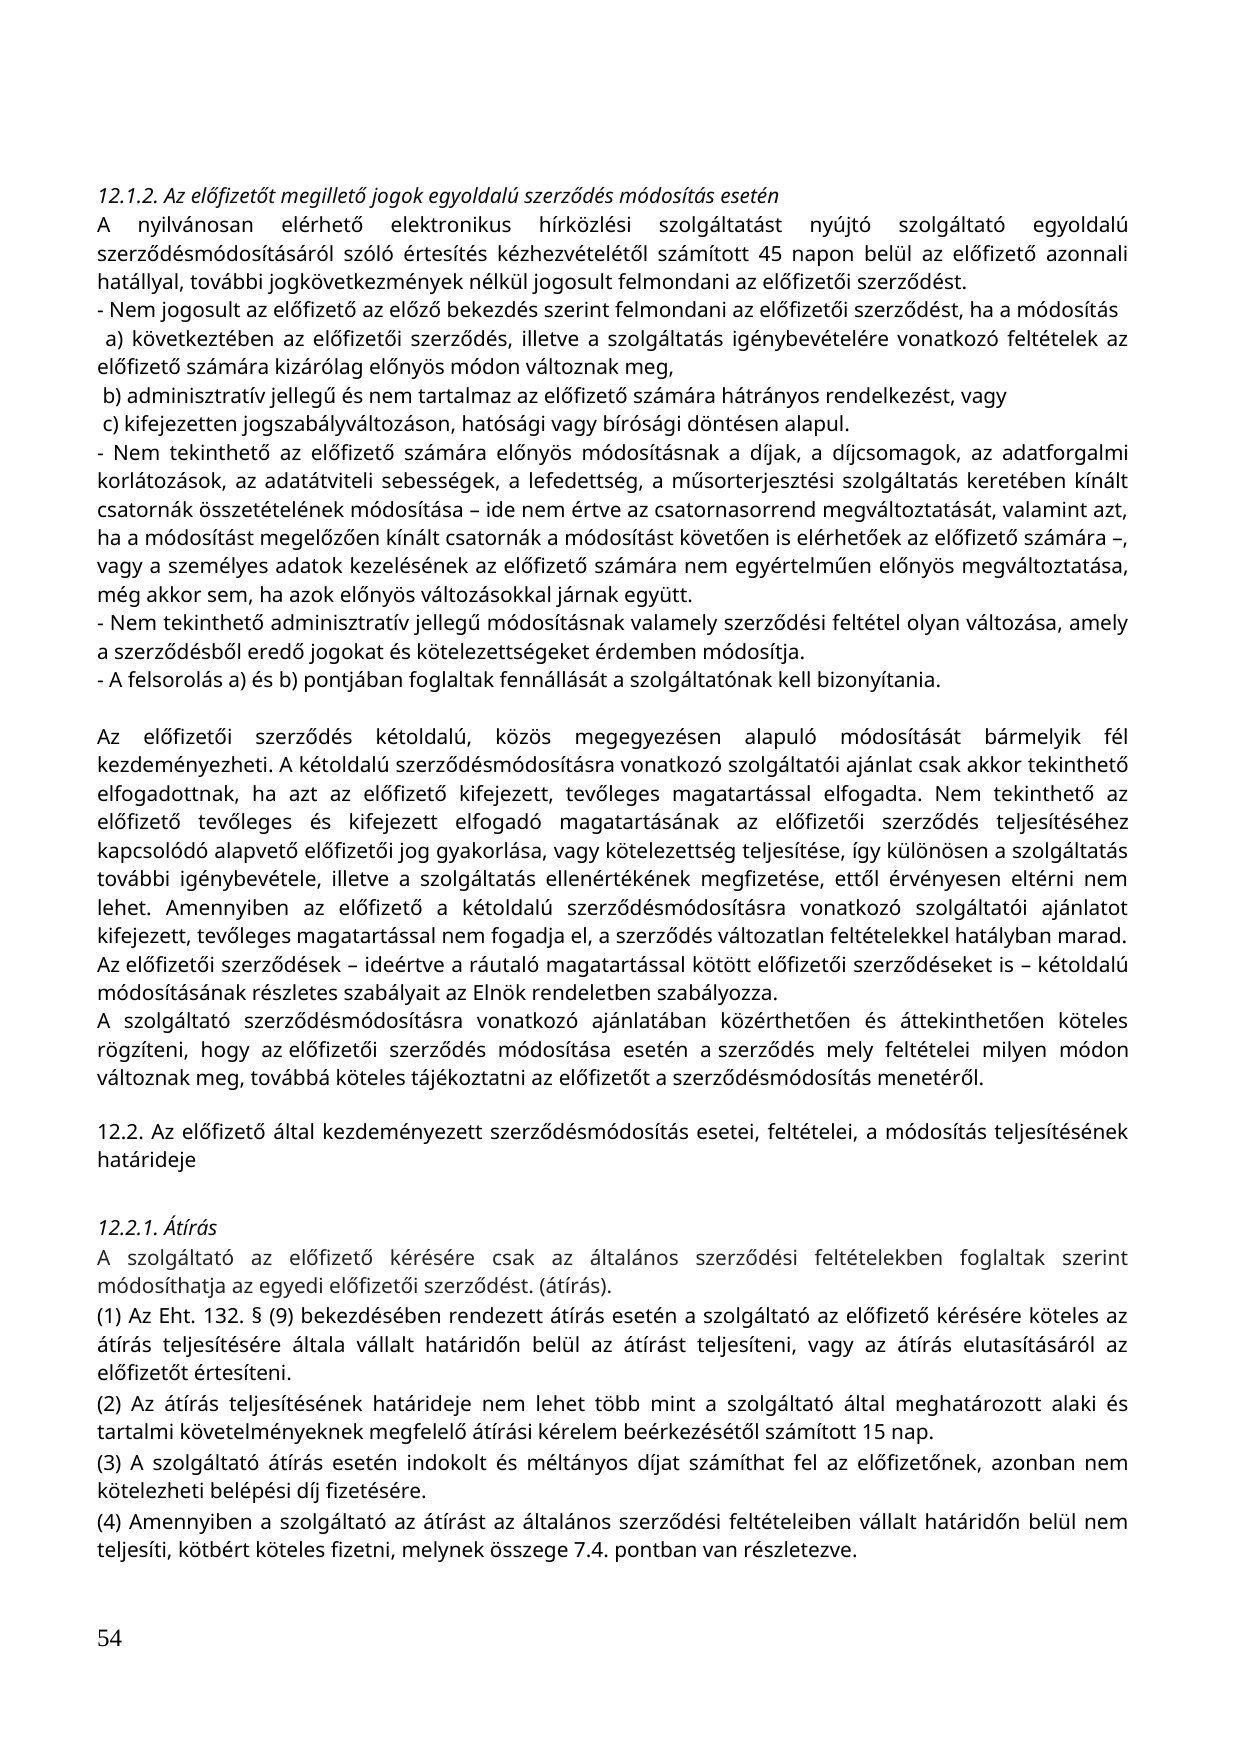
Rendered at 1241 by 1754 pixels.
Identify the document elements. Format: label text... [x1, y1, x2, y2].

text (3) A szolgáltató átírás esetén indokolt és méltányos díjat számíthat fel az előfizetőnek, azonban nem kötelezheti belépési díj fizetésére. [97, 1448, 1130, 1505]
text A nyilvánosan elérhető elektronikus hírközlési szolgáltatást nyújtó szolgáltató egyoldalú szerződésmódosításáról szóló értesítés kézhezvételétől számított 45 napon belül az előfizető azonnali hatállyal, további jogkövetkezmények nélkül jogosult felmondani az előfizetői szerződést. [97, 210, 1130, 296]
text A szolgáltató szerződésmódosításra vonatkozó ajánlatában közérthetően és áttekinthetően köteles rögzíteni, hogy az előfizetői szerződés módosítása esetén a szerződés mely feltételei milyen módon változnak meg, továbbá köteles tájékoztatni az előfizetőt a szerződésmódosítás menetéről. [97, 1007, 1130, 1092]
text c) kifejezetten jogszabályváltozáson, hatósági vagy bírósági döntésen alapul. [97, 409, 1130, 438]
subtitle 12.2.1. Átírás [97, 1213, 1130, 1242]
text Az előfizetői szerződések – ideértve a ráutaló magatartással kötött előfizetői szerződéseket is – kétoldalú módosításának részletes szabályait az Elnök rendeletben szabályozza. [97, 950, 1130, 1007]
text a) következtében az előfizetői szerződés, illetve a szolgáltatás igénybevételére vonatkozó feltételek az előfizető számára kizárólag előnyös módon változnak meg, [97, 324, 1130, 381]
subtitle 12.1.2. Az előfizetőt megillető jogok egyoldalú szerződés módosítás esetén [97, 181, 1130, 209]
text (2) Az átírás teljesítésének határideje nem lehet több mint a szolgáltató által meghatározott alaki és tartalmi követelményeknek megfelelő átírási kérelem beérkezésétől számított 15 nap. [97, 1389, 1130, 1446]
subtitle 12.2. Az előfizető által kezdeményezett szerződésmódosítás esetei, feltételei, a módosítás teljesítésének határideje [97, 1117, 1130, 1174]
text - Nem tekinthető az előfizető számára előnyös módosításnak a díjak, a díjcsomagok, az adatforgalmi korlátozások, az adatátviteli sebességek, a lefedettség, a műsorterjesztési szolgáltatás keretében kínált csatornák összetételének módosítása – ide nem értve az csatornasorrend megváltoztatását, valamint azt, ha a módosítást megelőzően kínált csatornák a módosítást követően is elérhetőek az előfizető számára –, vagy a személyes adatok kezelésének az előfizető számára nem egyértelműen előnyös megváltoztatása, még akkor sem, ha azok előnyös változásokkal járnak együtt. [97, 438, 1130, 608]
text A szolgáltató az előfizető kérésére csak az általános szerződési feltételekben foglaltak szerint módosíthatja az egyedi előfizetői szerződést. (átírás). [97, 1243, 1130, 1299]
text b) adminisztratív jellegű és nem tartalmaz az előfizető számára hátrányos rendelkezést, vagy [97, 381, 1130, 409]
text - A felsorolás a) és b) pontjában foglaltak fennállását a szolgáltatónak kell bizonyítania. [97, 665, 1130, 694]
text (4) Amennyiben a szolgáltató az átírást az általános szerződési feltételeiben vállalt határidőn belül nem teljesíti, kötbért köteles fizetni, melynek összege 7.4. pontban van részletezve. [97, 1507, 1130, 1564]
text Az előfizetői szerződés kétoldalú, közös megegyezésen alapuló módosítását bármelyik fél kezdeményezheti. A kétoldalú szerződésmódosításra vonatkozó szolgáltatói ajánlat csak akkor tekinthető elfogadottnak, ha azt az előfizető kifejezett, tevőleges magatartással elfogadta. Nem tekinthető az előfizető tevőleges és kifejezett elfogadó magatartásának az előfizetői szerződés teljesítéséhez kapcsolódó alapvető előfizetői jog gyakorlása, vagy kötelezettség teljesítése, így különösen a szolgáltatás további igénybevétele, illetve a szolgáltatás ellenértékének megfizetése, ettől érvényesen eltérni nem lehet. Amennyiben az előfizető a kétoldalú szerződésmódosításra vonatkozó szolgáltatói ajánlatot kifejezett, tevőleges magatartással nem fogadja el, a szerződés változatlan feltételekkel hatályban marad. [97, 722, 1130, 950]
text - Nem jogosult az előfizető az előző bekezdés szerint felmondani az előfizetői szerződést, ha a módosítás [97, 296, 1130, 324]
text - Nem tekinthető adminisztratív jellegű módosításnak valamely szerződési feltétel olyan változása, amely a szerződésből eredő jogokat és kötelezettségeket érdemben módosítja. [97, 608, 1130, 665]
text (1) Az Eht. 132. § (9) bekezdésében rendezett átírás esetén a szolgáltató az előfizető kérésére köteles az átírás teljesítésére általa vállalt határidőn belül az átírást teljesíteni, vagy az átírás elutasításáról az előfizetőt értesíteni. [97, 1302, 1130, 1387]
